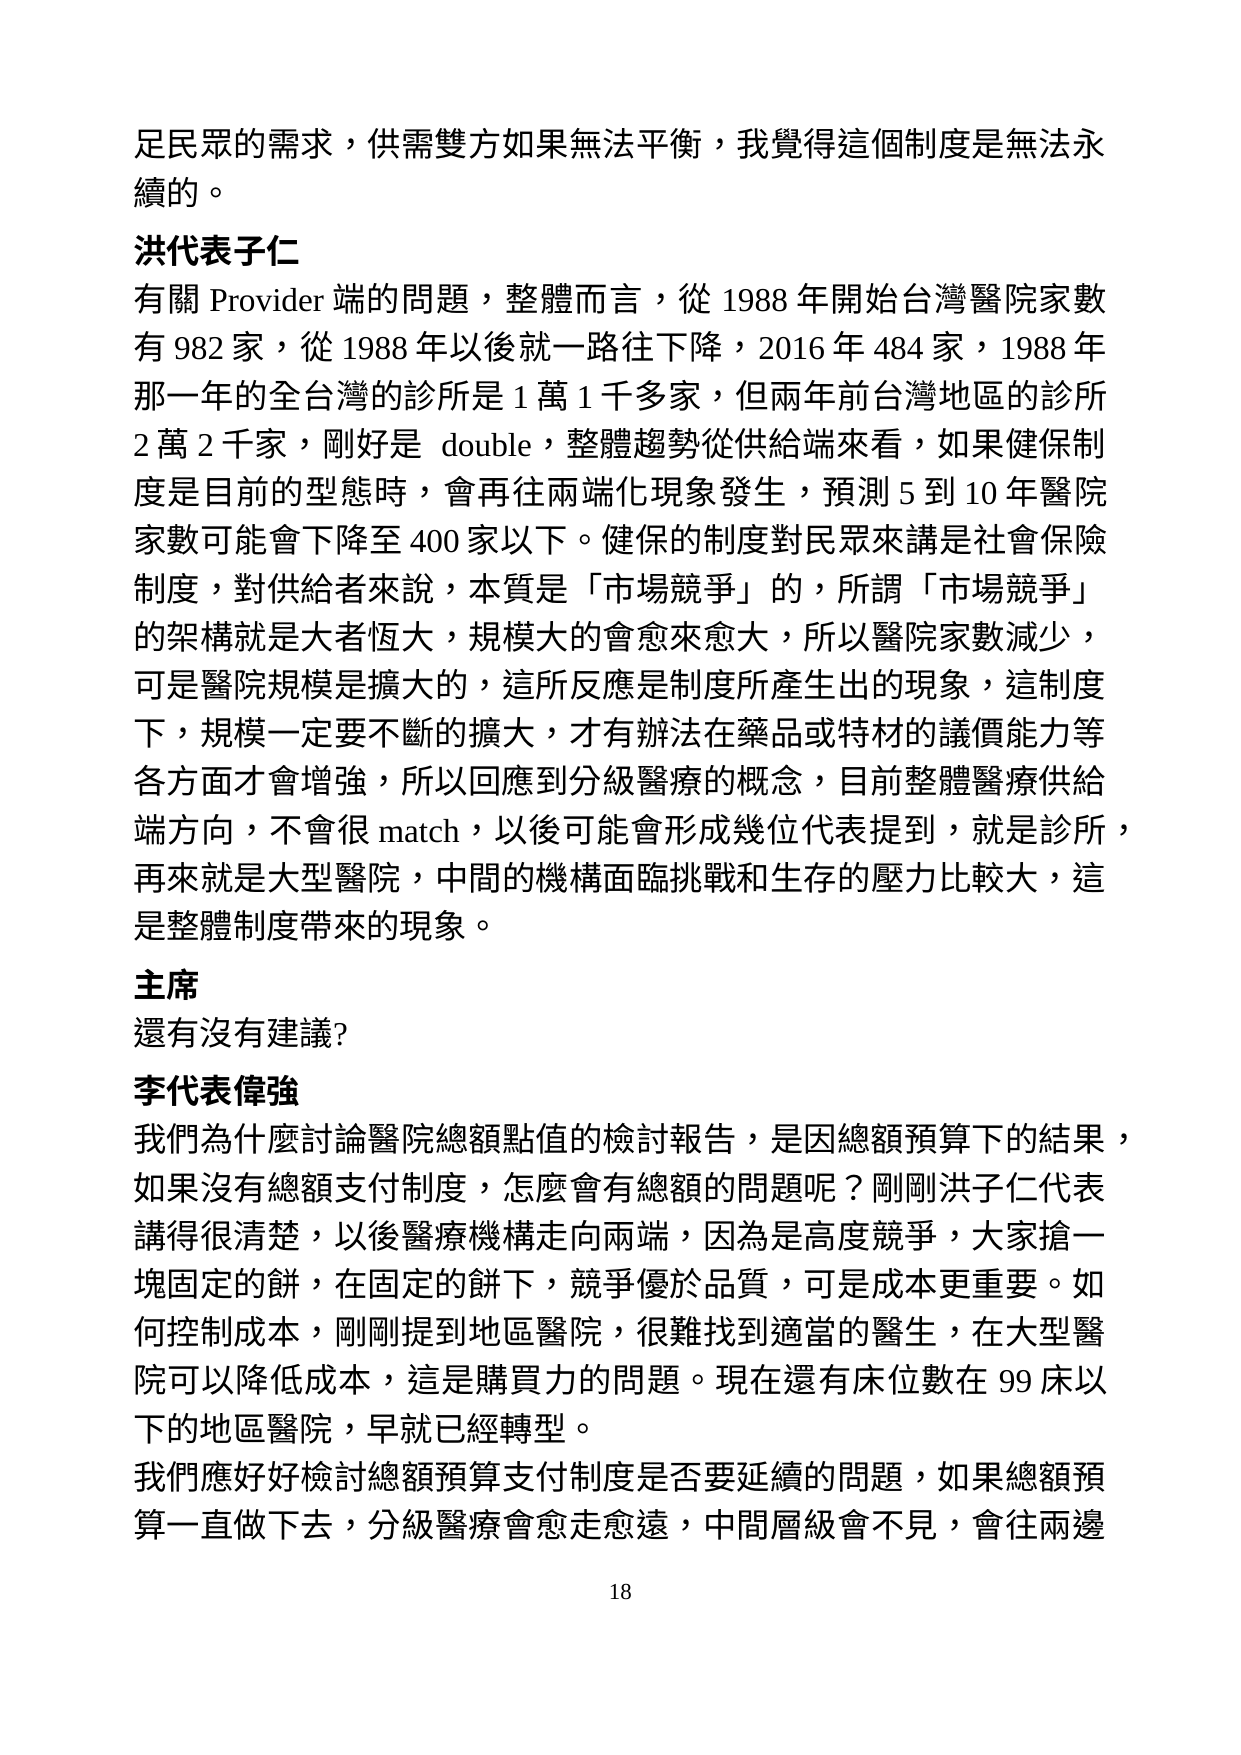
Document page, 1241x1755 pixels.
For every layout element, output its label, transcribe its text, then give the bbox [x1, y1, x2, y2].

text 我們為什麼討論醫院總額點值的檢討報告，是因總額預算下的結果，如果沒有總額支付制度，怎麼會有總額的問題呢？剛剛洪子仁代表講得很清楚，以後醫療機構走向兩端，因為是高度競爭，大家搶一塊固定的餅，在固定的餅下，競爭優於品質，可是成本更重要。如何控制成本，剛剛提到地區醫院，很難找到適當的醫生，在大型醫院可以降低成本，這是購買力的問題。現在還有床位數在99床以下的地區醫院，早就已經轉型。 [133, 1113, 1107, 1451]
text 還有沒有建議? [133, 1006, 1107, 1055]
text 有關Provider端的問題，整體而言，從1988年開始台灣醫院家數有982家，從1988年以後就一路往下降，2016年484家，1988年那一年的全台灣的診所是1萬1千多家，但兩年前台灣地區的診所2萬2千家，剛好是 double，整體趨勢從供給端來看，如果健保制度是目前的型態時，會再往兩端化現象發生，預測5到10年醫院家數可能會下降至400家以下。健保的制度對民眾來講是社會保險制度，對供給者來說，本質是「市場競爭」的，所謂「市場競爭」的架構就是大者恆大，規模大的會愈來愈大，所以醫院家數減少，可是醫院規模是擴大的，這所反應是制度所產生出的現象，這制度下，規模一定要不斷的擴大，才有辦法在藥品或特材的議價能力等各方面才會增強，所以回應到分級醫療的概念，目前整體醫療供給端方向，不會很match，以後可能會形成幾位代表提到，就是診所，再來就是大型醫院，中間的機構面臨挑戰和生存的壓力比較大，這是整體制度帶來的現象。 [133, 273, 1107, 948]
text 足民眾的需求，供需雙方如果無法平衡，我覺得這個制度是無法永續的。 [133, 118, 1107, 214]
text 我們應好好檢討總額預算支付制度是否要延續的問題，如果總額預算一直做下去，分級醫療會愈走愈遠，中間層級會不見，會往兩邊 [133, 1451, 1107, 1547]
text 李代表偉強 [133, 1067, 1107, 1113]
text 主席 [133, 961, 1107, 1006]
text 洪代表子仁 [133, 227, 1107, 273]
